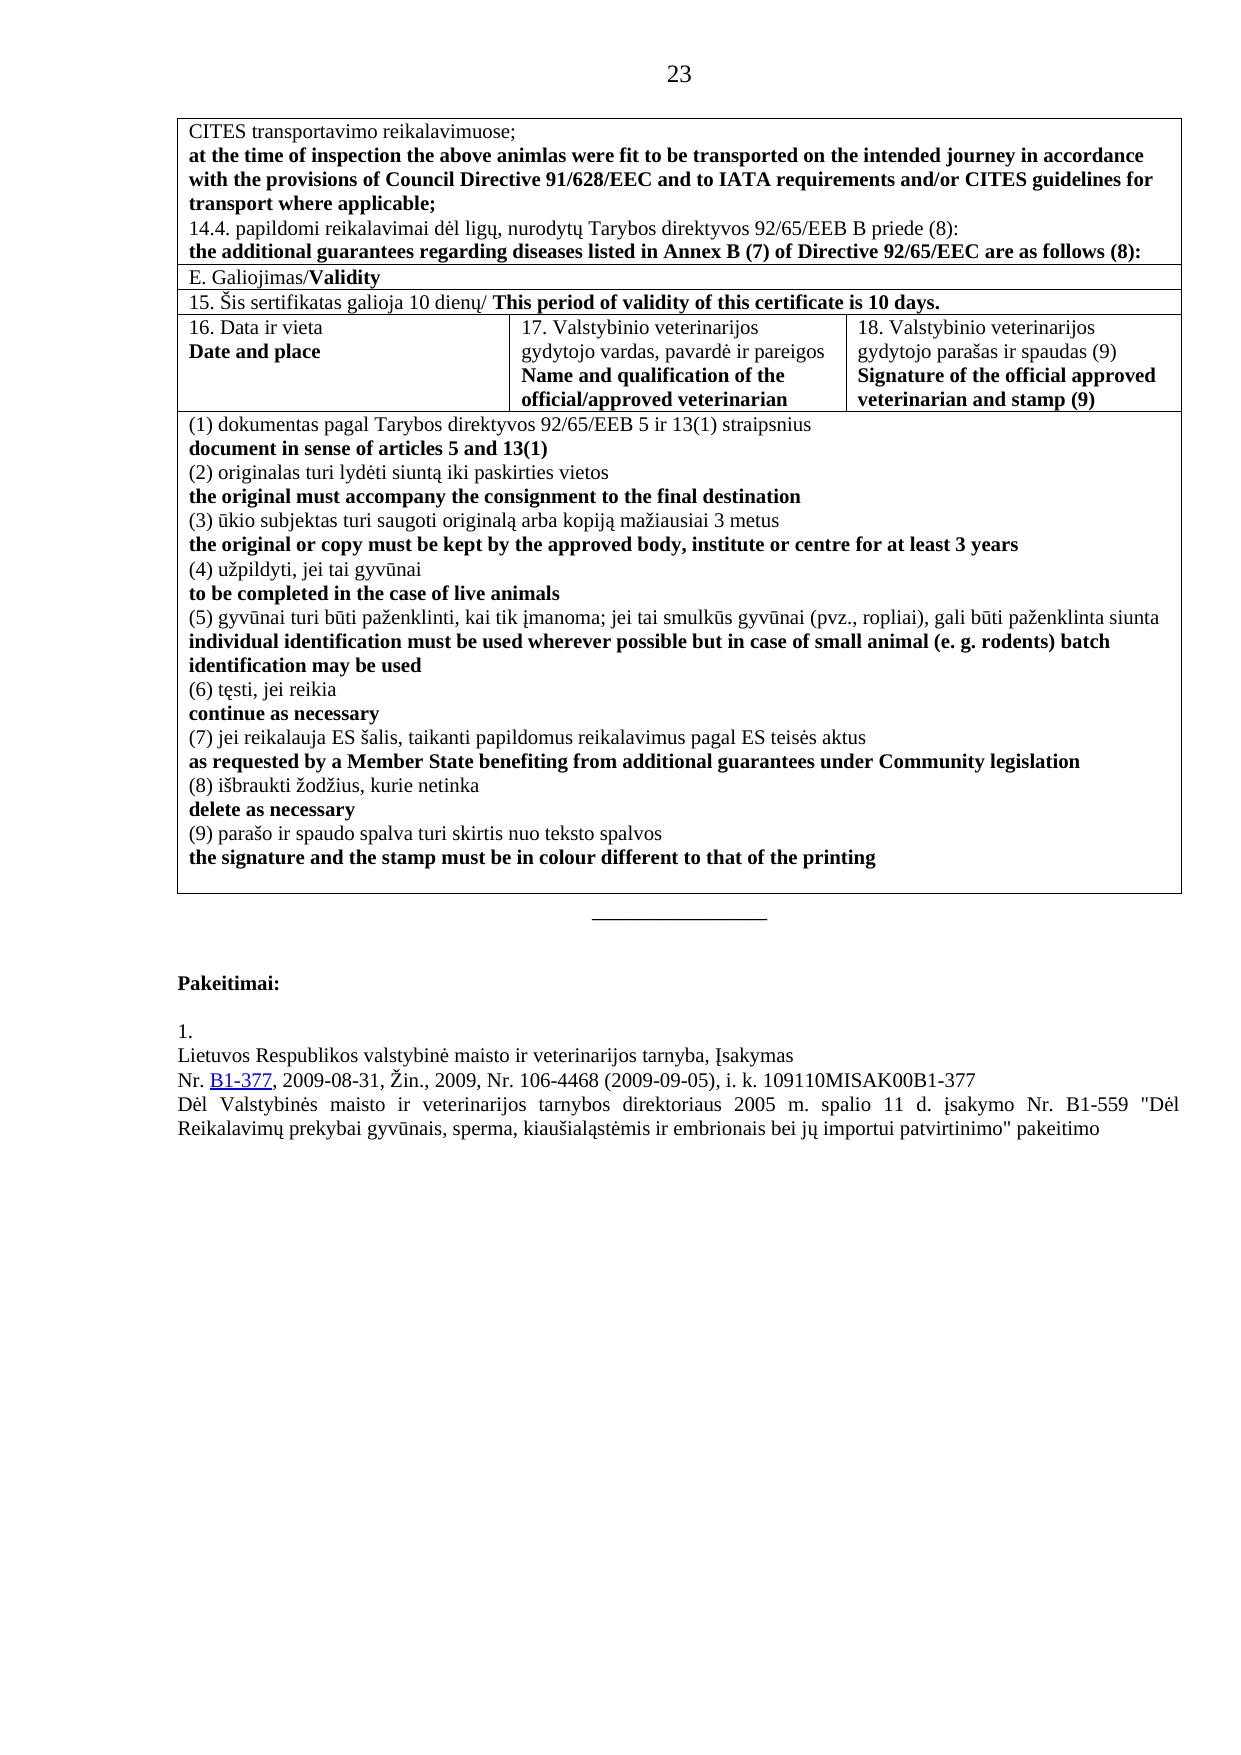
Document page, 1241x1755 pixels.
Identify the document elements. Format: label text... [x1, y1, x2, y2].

text Pakeitimai: [177, 971, 1181, 995]
table_cell 18. Valstybinio veterinarijos gydytojo parašas ir spaudas (9) Signature of the official approved veterinarian and stamp (9) [847, 315, 1181, 411]
table_cell 16. Data ir vieta Date and place [178, 315, 509, 411]
text ______________ [177, 894, 1181, 923]
text Nr. B1-377, 2009-08-31, Žin., 2009, Nr. 106-4468 (2009-09-05), i. k. 109110MISAK00B1-377 [177, 1067, 1181, 1092]
text Lietuvos Respublikos valstybinė maisto ir veterinarijos tarnyba, Įsakymas [177, 1043, 1181, 1067]
table_cell E. Galiojimas/Validity [178, 265, 1181, 289]
table_cell CITES transportavimo reikalavimuose; at the time of inspection the above animlas were fit to be transported on the intended journey in accordance with the provisions of Council Directive 91/628/EEC and to IATA requirements and/or CITES guidelines for transport where applicable; 14.4. papildomi reikalavimai dėl ligų, nurodytų Tarybos direktyvos 92/65/EEB B priede (8): the additional guarantees regarding diseases listed in Annex B (7) of Directive 92/65/EEC are as follows (8): [178, 119, 1181, 263]
table_cell (1) dokumentas pagal Tarybos direktyvos 92/65/EEB 5 ir 13(1) straipsnius document in sense of articles 5 and 13(1) (2) originalas turi lydėti siuntą iki paskirties vietos the original must accompany the consignment to the final destination (3) ūkio subjektas turi saugoti originalą arba kopiją mažiausiai 3 metus the original or copy must be kept by the approved body, institute or centre for at least 3 years (4) užpildyti, jei tai gyvūnai to be completed in the case of live animals (5) gyvūnai turi būti paženklinti, kai tik įmanoma; jei tai smulkūs gyvūnai (pvz., ropliai), gali būti paženklinta siunta individual identification must be used wherever possible but in case of small animal (e. g. rodents) batch identification may be used (6) tęsti, jei reikia continue as necessary (7) jei reikalauja ES šalis, taikanti papildomus reikalavimus pagal ES teisės aktus as requested by a Member State benefiting from additional guarantees under Community legislation (8) išbraukti žodžius, kurie netinka delete as necessary (9) parašo ir spaudo spalva turi skirtis nuo teksto spalvos the signature and the stamp must be in colour different to that of the printing [178, 412, 1181, 893]
text Dėl Valstybinės maisto ir veterinarijos tarnybos direktoriaus 2005 m. spalio 11 d. įsakymo Nr. B1-559 "Dėl Reikalavimų prekybai gyvūnais, sperma, kiaušialąstėmis ir embrionais bei jų importui patvirtinimo" pakeitimo [177, 1092, 1181, 1140]
text 1. [177, 1019, 1181, 1043]
table_cell 15. Šis sertifikatas galioja 10 dienų/ This period of validity of this certificate is 10 days. [178, 290, 1181, 314]
table_cell 17. Valstybinio veterinarijos gydytojo vardas, pavardė ir pareigos Name and qualification of the official/approved veterinarian [510, 315, 846, 411]
